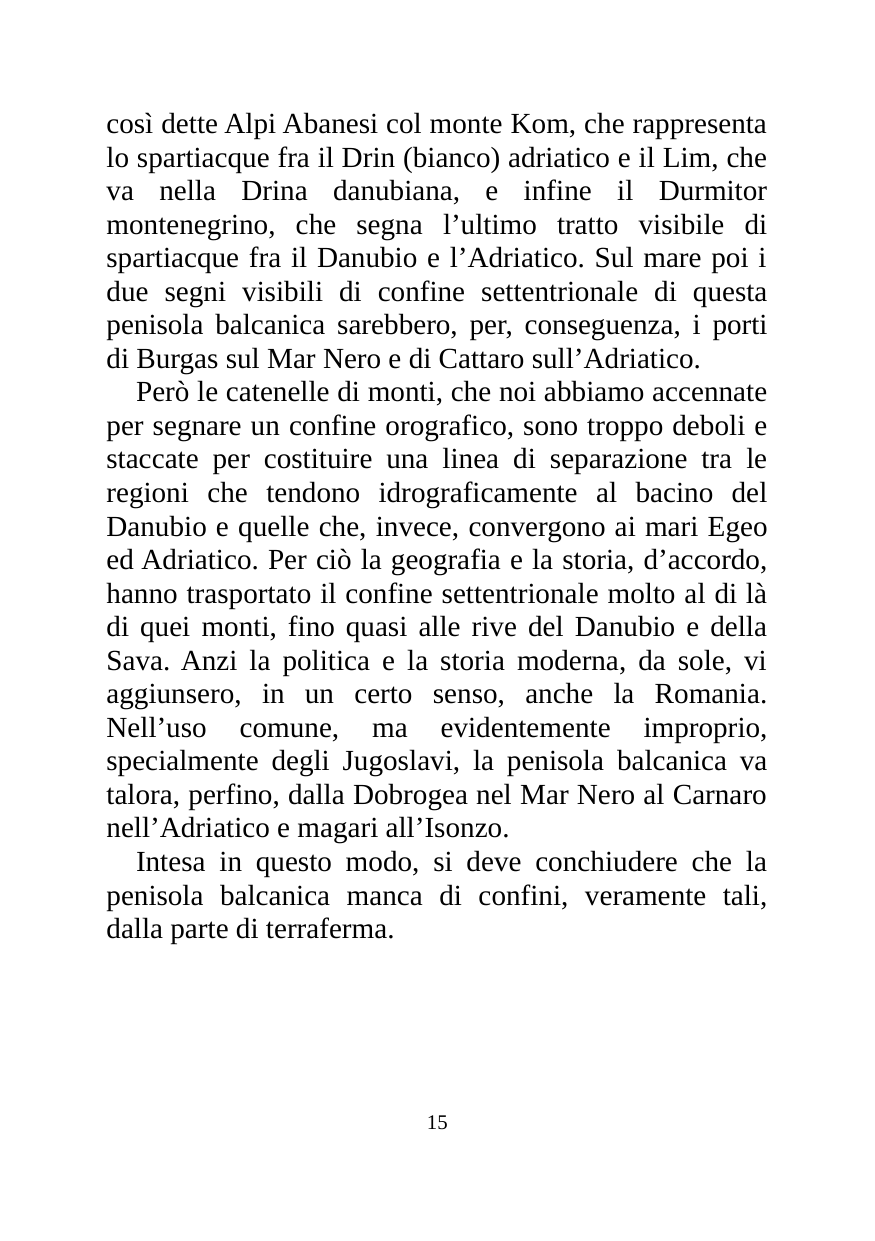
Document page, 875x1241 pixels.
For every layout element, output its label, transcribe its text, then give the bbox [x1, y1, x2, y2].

text Intesa in questo modo, si deve conchiudere che la penisola balcanica manca di confini, veramente tali, dalla parte di terraferma. [106, 844, 768, 945]
text così dette Alpi Abanesi col monte Kom, che rappresenta lo spartiacque fra il Drin (bianco) adriatico e il Lim, che va nella Drina danubiana, e infine il Durmitor montenegrino, che segna l’ultimo tratto visibile di spartiacque fra il Danubio e l’Adriatico. Sul mare poi i due segni visibili di confine settentrionale di questa penisola balcanica sarebbero, per, conseguenza, i porti di Burgas sul Mar Nero e di Cattaro sull’Adriatico. [106, 106, 768, 374]
text Però le catenelle di monti, che noi abbiamo accennate per segnare un confine orografico, sono troppo deboli e staccate per costituire una linea di separazione tra le regioni che tendono idrograficamente al bacino del Danubio e quelle che, invece, convergono ai mari Egeo ed Adriatico. Per ciò la geografia e la storia, d’accordo, hanno trasportato il confine settentrionale molto al di là di quei monti, fino quasi alle rive del Danubio e della Sava. Anzi la politica e la storia moderna, da sole, vi aggiunsero, in un certo senso, anche la Romania. Nell’uso comune, ma evidentemente improprio, specialmente degli Jugoslavi, la penisola balcanica va talora, perfino, dalla Dobrogea nel Mar Nero al Carnaro nell’Adriatico e magari all’Isonzo. [106, 374, 768, 844]
